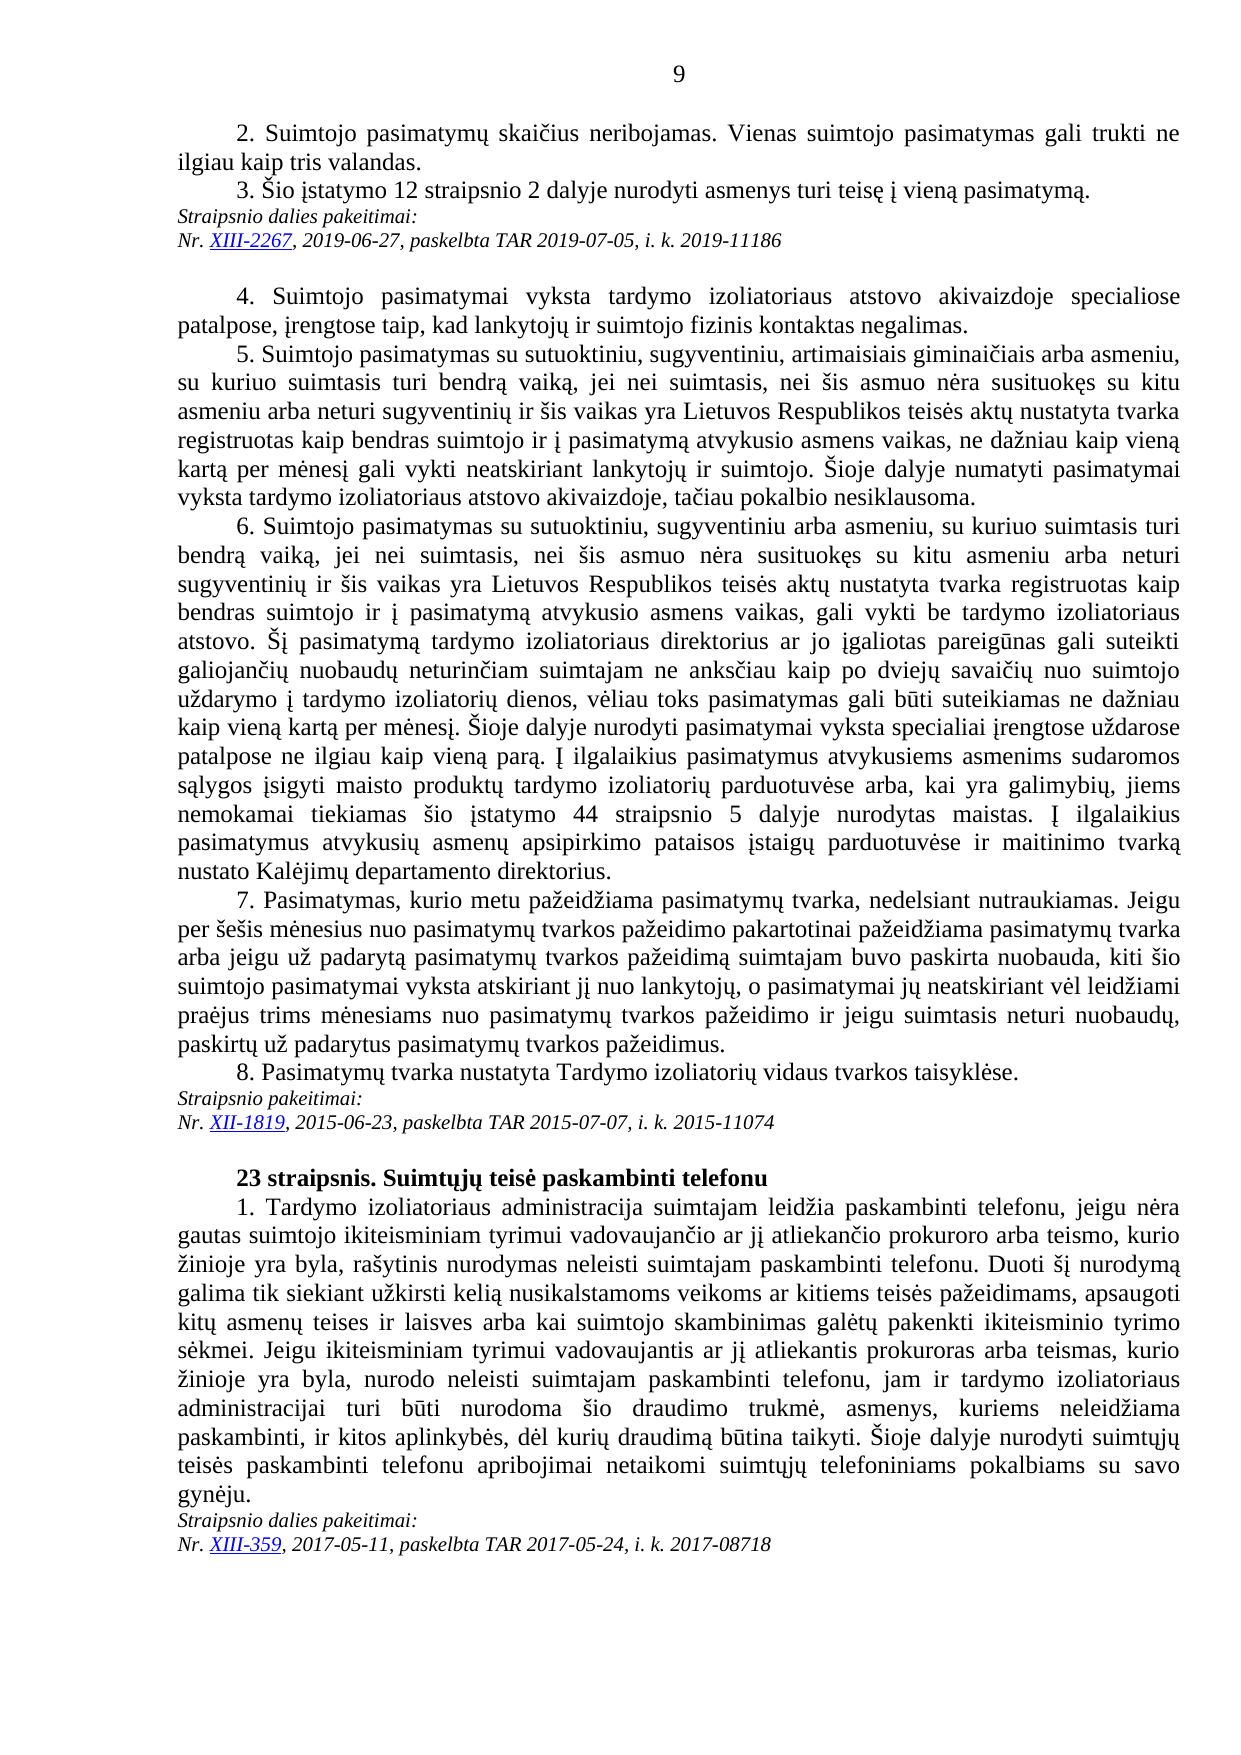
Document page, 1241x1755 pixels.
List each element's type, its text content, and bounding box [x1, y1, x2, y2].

text 23 straipsnis. Suimtųjų teisė paskambinti telefonu [177, 1163, 1181, 1192]
text 2. Suimtojo pasimatymų skaičius neribojamas. Vienas suimtojo pasimatymas gali trukti ne ilgiau kaip tris valandas. [177, 118, 1181, 176]
text 8. Pasimatymų tvarka nustatyta Tardymo izoliatorių vidaus tvarkos taisyklėse. [177, 1057, 1181, 1086]
text Nr. XIII-2267, 2019-06-27, paskelbta TAR 2019-07-05, i. k. 2019-11186 [177, 228, 1181, 252]
text 4. Suimtojo pasimatymai vyksta tardymo izoliatoriaus atstovo akivaizdoje specialiose patalpose, įrengtose taip, kad lankytojų ir suimtojo fizinis kontaktas negalimas. [177, 281, 1181, 339]
text 7. Pasimatymas, kurio metu pažeidžiama pasimatymų tvarka, nedelsiant nutraukiamas. Jeigu per šešis mėnesius nuo pasimatymų tvarkos pažeidimo pakartotinai pažeidžiama pasimatymų tvarka arba jeigu už padarytą pasimatymų tvarkos pažeidimą suimtajam buvo paskirta nuobauda, kiti šio suimtojo pasimatymai vyksta atskiriant jį nuo lankytojų, o pasimatymai jų neatskiriant vėl leidžiami praėjus trims mėnesiams nuo pasimatymų tvarkos pažeidimo ir jeigu suimtasis neturi nuobaudų, paskirtų už padarytus pasimatymų tvarkos pažeidimus. [177, 885, 1181, 1057]
text 6. Suimtojo pasimatymas su sutuoktiniu, sugyventiniu arba asmeniu, su kuriuo suimtasis turi bendrą vaiką, jei nei suimtasis, nei šis asmuo nėra susituokęs su kitu asmeniu arba neturi sugyventinių ir šis vaikas yra Lietuvos Respublikos teisės aktų nustatyta tvarka registruotas kaip bendras suimtojo ir į pasimatymą atvykusio asmens vaikas, gali vykti be tardymo izoliatoriaus atstovo. Šį pasimatymą tardymo izoliatoriaus direktorius ar jo įgaliotas pareigūnas gali suteikti galiojančių nuobaudų neturinčiam suimtajam ne anksčiau kaip po dviejų savaičių nuo suimtojo uždarymo į tardymo izoliatorių dienos, vėliau toks pasimatymas gali būti suteikiamas ne dažniau kaip vieną kartą per mėnesį. Šioje dalyje nurodyti pasimatymai vyksta specialiai įrengtose uždarose patalpose ne ilgiau kaip vieną parą. Į ilgalaikius pasimatymus atvykusiems asmenims sudaromos sąlygos įsigyti maisto produktų tardymo izoliatorių parduotuvėse arba, kai yra galimybių, jiems nemokamai tiekiamas šio įstatymo 44 straipsnio 5 dalyje nurodytas maistas. Į ilgalaikius pasimatymus atvykusių asmenų apsipirkimo pataisos įstaigų parduotuvėse ir maitinimo tvarką nustato Kalėjimų departamento direktorius. [177, 511, 1181, 885]
text 3. Šio įstatymo 12 straipsnio 2 dalyje nurodyti asmenys turi teisę į vieną pasimatymą. [177, 176, 1181, 204]
text 1. Tardymo izoliatoriaus administracija suimtajam leidžia paskambinti telefonu, jeigu nėra gautas suimtojo ikiteisminiam tyrimui vadovaujančio ar jį atliekančio prokuroro arba teismo, kurio žinioje yra byla, rašytinis nurodymas neleisti suimtajam paskambinti telefonu. Duoti šį nurodymą galima tik siekiant užkirsti kelią nusikalstamoms veikoms ar kitiems teisės pažeidimams, apsaugoti kitų asmenų teises ir laisves arba kai suimtojo skambinimas galėtų pakenkti ikiteisminio tyrimo sėkmei. Jeigu ikiteisminiam tyrimui vadovaujantis ar jį atliekantis prokuroras arba teismas, kurio žinioje yra byla, nurodo neleisti suimtajam paskambinti telefonu, jam ir tardymo izoliatoriaus administracijai turi būti nurodoma šio draudimo trukmė, asmenys, kuriems neleidžiama paskambinti, ir kitos aplinkybės, dėl kurių draudimą būtina taikyti. Šioje dalyje nurodyti suimtųjų teisės paskambinti telefonu apribojimai netaikomi suimtųjų telefoniniams pokalbiams su savo gynėju. [177, 1192, 1181, 1508]
text 5. Suimtojo pasimatymas su sutuoktiniu, sugyventiniu, artimaisiais giminaičiais arba asmeniu, su kuriuo suimtasis turi bendrą vaiką, jei nei suimtasis, nei šis asmuo nėra susituokęs su kitu asmeniu arba neturi sugyventinių ir šis vaikas yra Lietuvos Respublikos teisės aktų nustatyta tvarka registruotas kaip bendras suimtojo ir į pasimatymą atvykusio asmens vaikas, ne dažniau kaip vieną kartą per mėnesį gali vykti neatskiriant lankytojų ir suimtojo. Šioje dalyje numatyti pasimatymai vyksta tardymo izoliatoriaus atstovo akivaizdoje, tačiau pokalbio nesiklausoma. [177, 339, 1181, 511]
text Straipsnio pakeitimai: [177, 1086, 1181, 1110]
text Straipsnio dalies pakeitimai: [177, 204, 1181, 228]
text Straipsnio dalies pakeitimai: [177, 1508, 1181, 1532]
text Nr. XII-1819, 2015-06-23, paskelbta TAR 2015-07-07, i. k. 2015-11074 [177, 1110, 1181, 1134]
text Nr. XIII-359, 2017-05-11, paskelbta TAR 2017-05-24, i. k. 2017-08718 [177, 1532, 1181, 1556]
